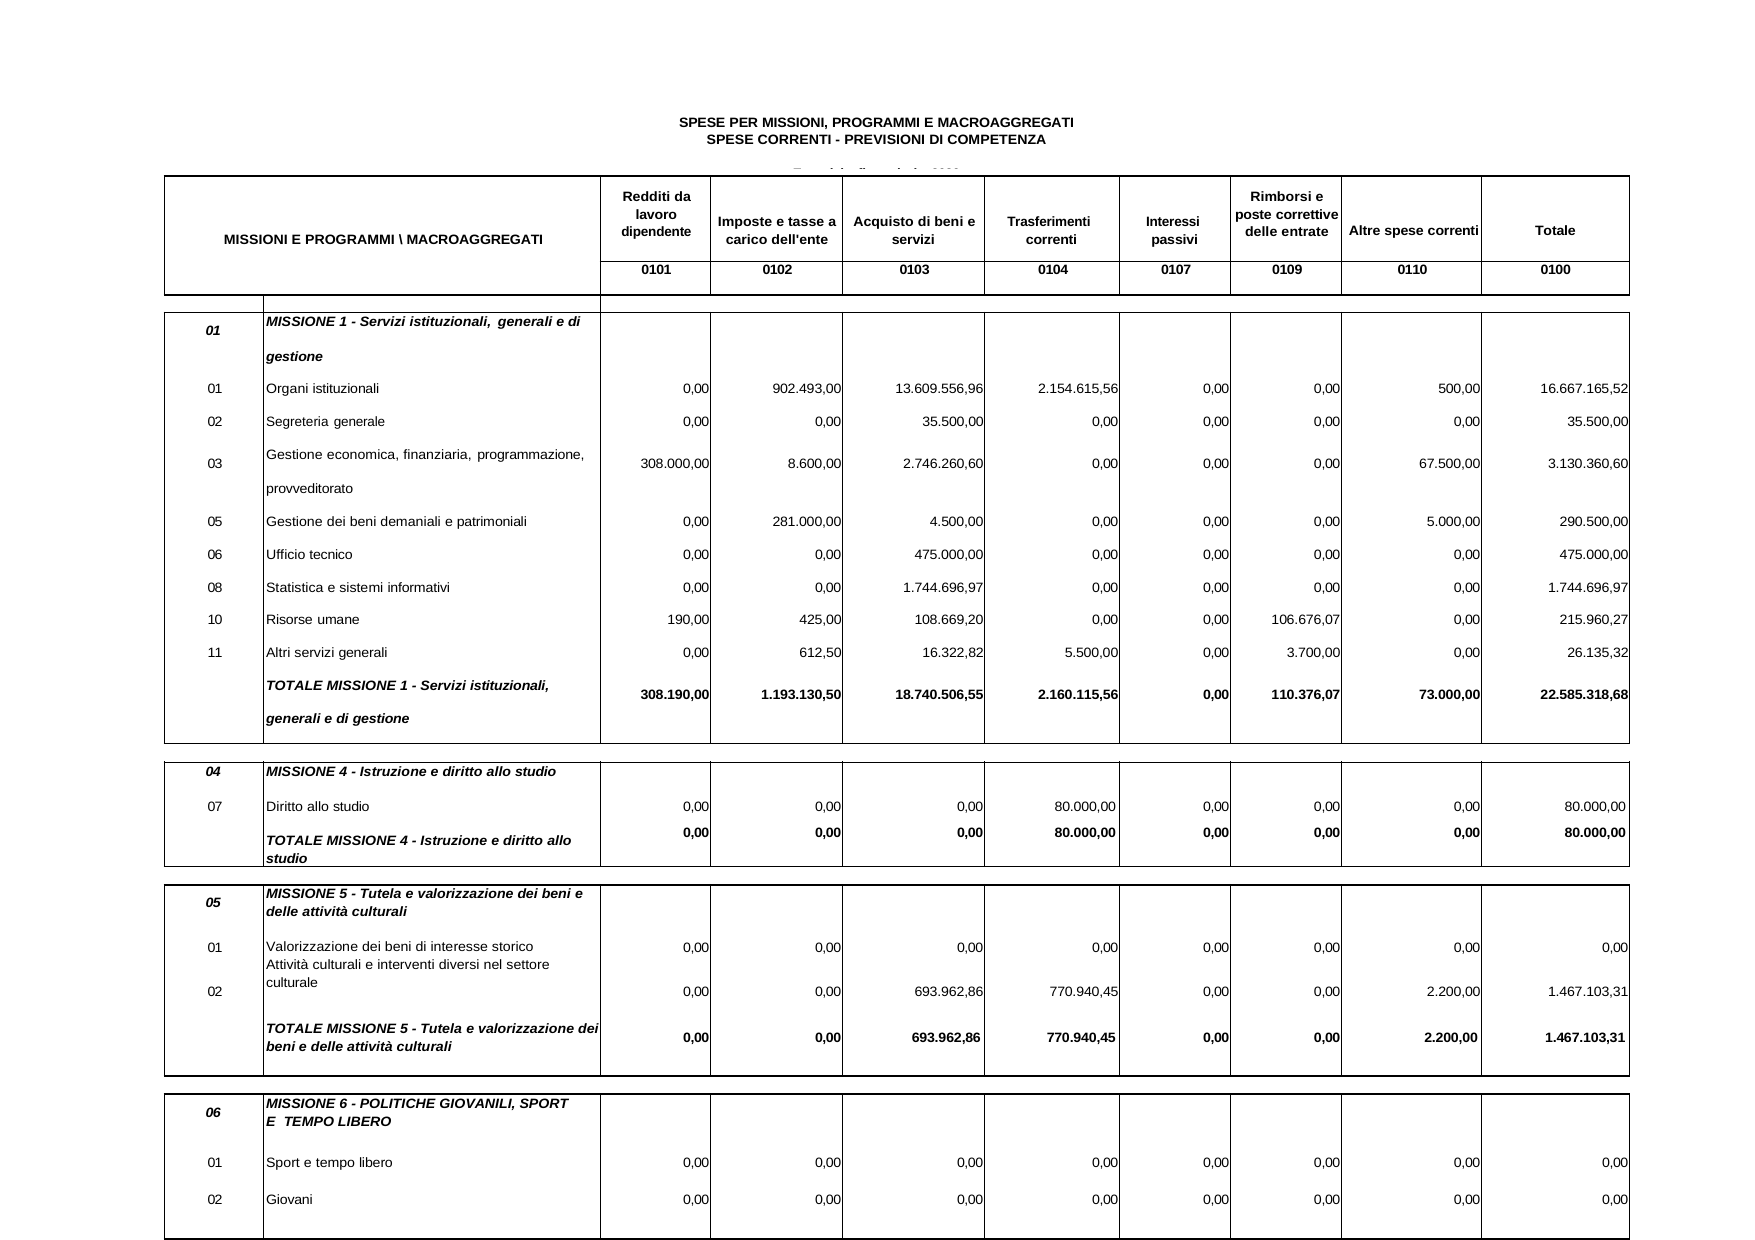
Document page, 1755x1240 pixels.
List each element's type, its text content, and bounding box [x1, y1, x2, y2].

table_header [1482, 1095, 1629, 1150]
table_cell [1231, 313, 1341, 381]
table_cell 0,00 [1231, 1187, 1341, 1238]
table_header 04 07 [165, 763, 263, 866]
table_cell [985, 313, 1119, 381]
table_cell 0,00 [711, 579, 842, 611]
table_cell 0,00 [601, 1016, 710, 1075]
table_header MISSIONI E PROGRAMMI \ MACROAGGREGATI [165, 177, 600, 294]
table_cell 0,00 [601, 1187, 710, 1238]
table_cell 0,00 [1342, 1150, 1481, 1187]
table_cell 0,00 0,00 [711, 1187, 842, 1238]
table_cell TOTALE MISSIONE 1 - Servizi istituzionali, generali e di gestione [264, 677, 600, 743]
table_header [1231, 1095, 1341, 1150]
table_cell 67.500,00 [1342, 446, 1481, 513]
table_cell 03 [165, 446, 263, 513]
table_header Altre spese correnti [1342, 177, 1481, 261]
table_cell [1342, 313, 1481, 381]
table_cell 22.585.318,68 [1482, 677, 1629, 743]
table_cell 02 [165, 413, 263, 446]
table_cell 0,00 [1342, 644, 1481, 677]
table_cell Giovani [264, 1187, 600, 1238]
table_cell 0,00 [1120, 446, 1230, 513]
table_cell 612,50 [711, 644, 842, 677]
table_header Acquisto di beni e servizi [843, 177, 984, 261]
table_cell 0,00 [1342, 611, 1481, 644]
table_cell Ufficio tecnico [264, 546, 600, 579]
table_cell 18.740.506,55 [843, 677, 984, 743]
table_cell 0,00 [601, 546, 710, 579]
table_cell Organi istituzionali [264, 381, 600, 413]
table_header 0,00 693.962,86 [843, 886, 984, 1016]
table_header 0,00 1.467.103,31 [1482, 886, 1629, 1016]
table_header [1342, 1095, 1481, 1150]
table_cell 13.609.556,96 [843, 381, 984, 413]
table_cell 0100 [1482, 262, 1629, 294]
table_cell 0,00 [711, 546, 842, 579]
table_header 0,00 0,00 [843, 763, 984, 866]
table_cell 308.000,00 [601, 446, 710, 513]
table_cell 425,00 [711, 611, 842, 644]
table_header 0,00 0,00 [1231, 886, 1341, 1016]
table_cell 4.500,00 [843, 513, 984, 546]
table_cell 0,00 [985, 546, 1119, 579]
table_cell 16.667.165,52 [1482, 381, 1629, 413]
table_cell Segreteria generale [264, 413, 600, 446]
table_cell 0,00 [985, 513, 1119, 546]
table_cell 5.000,00 [1342, 513, 1481, 546]
table_header Interessi passivi [1120, 177, 1230, 261]
table_cell 110.376,07 [1231, 677, 1341, 743]
table_cell 308.190,00 [601, 677, 710, 743]
table_cell 0,00 [1231, 513, 1341, 546]
table_cell Statistica e sistemi informativi [264, 579, 600, 611]
table_cell 0,00 [985, 579, 1119, 611]
table_header 06 [165, 1095, 263, 1150]
table_cell 0,00 [711, 1150, 842, 1187]
table_cell 0,00 [985, 413, 1119, 446]
table_cell 500,00 [1342, 381, 1481, 413]
table_header 0,00 0,00 [601, 886, 710, 1016]
table_cell 0109 [1231, 262, 1341, 294]
table_cell 02 [165, 1187, 263, 1238]
table_cell 0,00 [1120, 611, 1230, 644]
table_cell 10 [165, 611, 263, 644]
table_header Totale [1482, 177, 1629, 261]
table_cell 0,00 [1120, 579, 1230, 611]
table_cell 0,00 [601, 1150, 710, 1187]
table_cell 0,00 [1482, 1150, 1629, 1187]
table_cell 01 [165, 313, 263, 381]
table_cell 0103 [843, 262, 984, 294]
table_cell 0,00 [601, 644, 710, 677]
table_cell 0,00 [1120, 513, 1230, 546]
table_cell TOTALE MISSIONE 5 - Tutela e valorizzazione dei beni e delle attività culturali [264, 1016, 600, 1075]
table_cell 1.193.130,50 [711, 677, 842, 743]
table_header Redditi da lavoro dipendente [601, 177, 710, 261]
table_cell 0,00 [1120, 1187, 1230, 1238]
table_cell 0107 [1120, 262, 1230, 294]
table_cell 0101 [601, 262, 710, 294]
table_cell 0,00 [1342, 579, 1481, 611]
table_cell 693.962,86 [843, 1016, 984, 1075]
table_header [601, 1095, 710, 1150]
table_cell 190,00 [601, 611, 710, 644]
table_cell 0,00 [711, 1016, 842, 1075]
table_header 80.000,00 80.000,00 [1482, 763, 1629, 866]
table_cell 0,00 [1120, 413, 1230, 446]
table_cell 0,00 [1342, 546, 1481, 579]
table_header [843, 1095, 984, 1150]
table_cell [1120, 313, 1230, 381]
table_cell 0,00 [1342, 413, 1481, 446]
table_cell Sport e tempo libero [264, 1150, 600, 1187]
table_cell Risorse umane [264, 611, 600, 644]
table_cell 0,00 [1231, 579, 1341, 611]
table_cell [165, 677, 263, 743]
table_cell 0,00 [1120, 1150, 1230, 1187]
table_cell [1482, 313, 1629, 381]
table_cell 0,00 [1231, 1150, 1341, 1187]
table_header 0,00 0,00 [1120, 763, 1230, 866]
table_cell Altri servizi generali [264, 644, 600, 677]
table_cell 0,00 [985, 611, 1119, 644]
table_cell 2.746.260,60 [843, 446, 984, 513]
table_cell 73.000,00 [1342, 677, 1481, 743]
table_cell 0,00 [1342, 1187, 1481, 1238]
table_cell 16.322,82 [843, 644, 984, 677]
table_cell 1.744.696,97 [843, 579, 984, 611]
table_cell 281.000,00 [711, 513, 842, 546]
table_header Imposte e tasse a carico dell'ente [711, 177, 842, 261]
table_cell MISSIONE 1 - Servizi istituzionali, generali e di gestione [264, 313, 600, 381]
table_cell 2.200,00 [1342, 1016, 1481, 1075]
table_cell 06 [165, 546, 263, 579]
table_cell 0,00 [1120, 381, 1230, 413]
table_header 0,00 0,00 [711, 886, 842, 1016]
table_cell 8.600,00 [711, 446, 842, 513]
table_header Rimborsi e poste correttive delle entrate [1231, 177, 1341, 261]
table_cell 0,00 [711, 413, 842, 446]
table_cell 0,00 [985, 1150, 1119, 1187]
table_cell Gestione dei beni demaniali e patrimoniali [264, 513, 600, 546]
table_cell 0,00 [1120, 677, 1230, 743]
table_cell 35.500,00 [843, 413, 984, 446]
table_header 0,00 0,00 [1231, 763, 1341, 866]
table_cell 0,00 [985, 1187, 1119, 1238]
table_cell Gestione economica, finanziaria, programmazione, provveditorato [264, 446, 600, 513]
table_cell 0102 [711, 262, 842, 294]
table_cell 0,00 [601, 413, 710, 446]
table_cell 5.500,00 [985, 644, 1119, 677]
table_cell 11 [165, 644, 263, 677]
table_cell 902.493,00 [711, 381, 842, 413]
table_cell 0,00 [601, 579, 710, 611]
table_cell 1.467.103,31 [1482, 1016, 1629, 1075]
table_cell 0,00 [1120, 546, 1230, 579]
table_cell 26.135,32 [1482, 644, 1629, 677]
table_cell 01 [165, 1150, 263, 1187]
table_cell 0110 [1342, 262, 1481, 294]
table_cell [711, 313, 842, 381]
table_header 0,00 770.940,45 [985, 886, 1119, 1016]
table_cell [601, 313, 710, 381]
table_cell [843, 313, 984, 381]
table_cell 0,00 [985, 446, 1119, 513]
table_header 0,00 0,00 [601, 763, 710, 866]
table_cell 0,00 0,00 [843, 1187, 984, 1238]
table_cell 2.160.115,56 [985, 677, 1119, 743]
table_header MISSIONE 6 - POLITICHE GIOVANILI, SPORT E TEMPO LIBERO [264, 1095, 600, 1150]
table_cell 0,00 [1482, 1187, 1629, 1238]
table_cell 0,00 [1231, 413, 1341, 446]
table_cell 290.500,00 [1482, 513, 1629, 546]
table_cell 0104 [985, 262, 1119, 294]
table_cell 0,00 [1120, 644, 1230, 677]
table_cell 0,00 [1231, 381, 1341, 413]
table_header 0,00 0,00 [1120, 886, 1230, 1016]
table_cell 35.500,00 [1482, 413, 1629, 446]
table_cell 2.154.615,56 [985, 381, 1119, 413]
table_cell 0,00 [1231, 1016, 1341, 1075]
table_header MISSIONE 5 - Tutela e valorizzazione dei beni e delle attività culturali Valorizzazione dei beni di interesse storico Attività culturali e interventi diversi nel settore culturale [264, 886, 600, 1016]
table_cell [264, 296, 600, 312]
table_cell 0,00 [1231, 446, 1341, 513]
table_cell 0,00 [601, 381, 710, 413]
table_header Trasferimenti correnti [985, 177, 1119, 261]
table_cell [601, 296, 1629, 312]
table_cell 1.744.696,97 [1482, 579, 1629, 611]
table_cell 106.676,07 [1231, 611, 1341, 644]
table_cell 0,00 [843, 1150, 984, 1187]
table_header 05 01 02 [165, 886, 263, 1016]
table_cell 0,00 [601, 513, 710, 546]
table_cell 01 [165, 381, 263, 413]
table_cell 475.000,00 [1482, 546, 1629, 579]
table_cell [164, 296, 263, 312]
table_cell [165, 1016, 263, 1075]
table_cell 08 [165, 579, 263, 611]
table_cell 3.700,00 [1231, 644, 1341, 677]
table_cell 215.960,27 [1482, 611, 1629, 644]
table_cell 475.000,00 [843, 546, 984, 579]
table_cell 108.669,20 [843, 611, 984, 644]
table_header [985, 1095, 1119, 1150]
table_cell 770.940,45 [985, 1016, 1119, 1075]
table_header 0,00 0,00 [1342, 763, 1481, 866]
table_header 0,00 2.200,00 [1342, 886, 1481, 1016]
table_cell 0,00 [1120, 1016, 1230, 1075]
table_header 0,00 0,00 [711, 763, 842, 866]
table_header 80.000,00 80.000,00 [985, 763, 1119, 866]
table_header [1120, 1095, 1230, 1150]
table_header MISSIONE 4 - Istruzione e diritto allo studio Diritto allo studio TOTALE MISSIONE 4 - Istruzione e diritto allo studio [264, 763, 600, 866]
table_header [711, 1095, 842, 1150]
table_cell 3.130.360,60 [1482, 446, 1629, 513]
table_cell 0,00 [1231, 546, 1341, 579]
table_cell 05 [165, 513, 263, 546]
